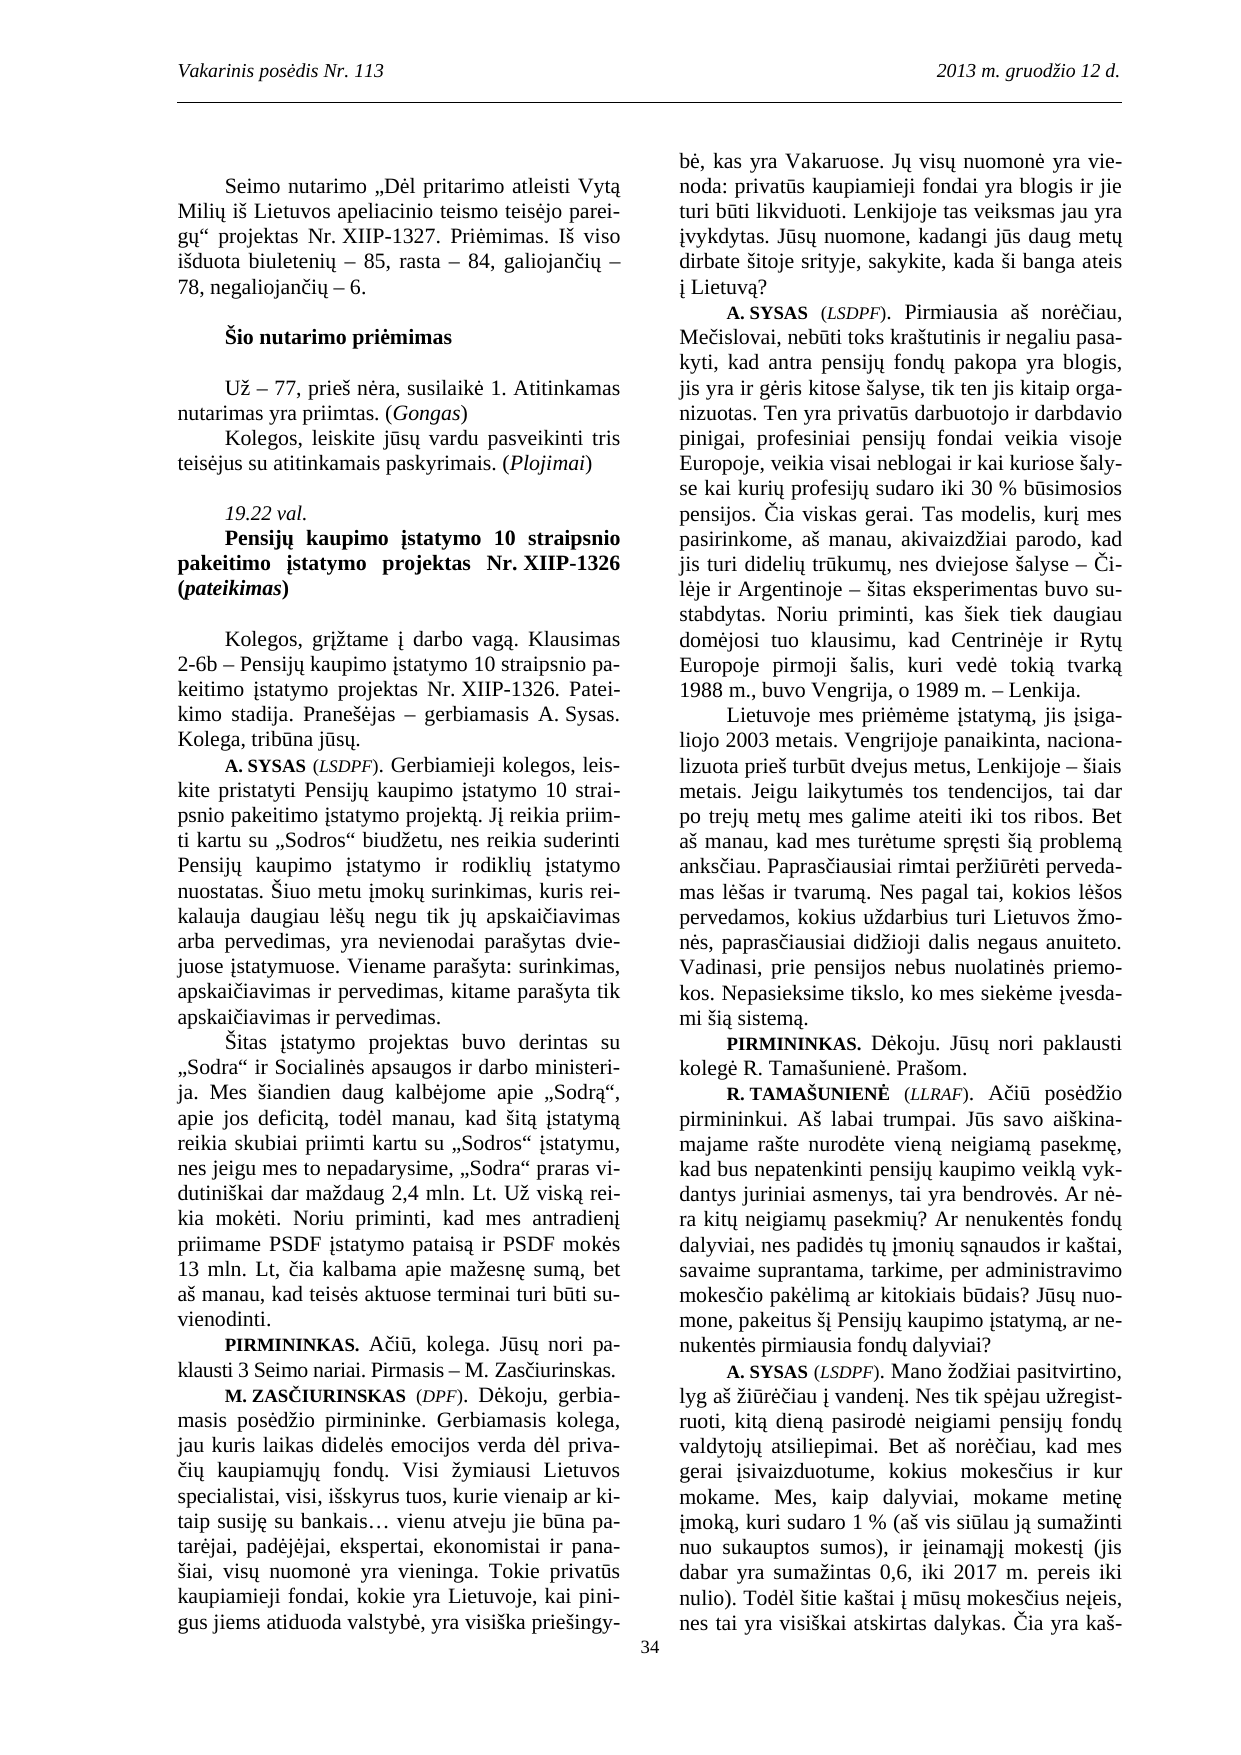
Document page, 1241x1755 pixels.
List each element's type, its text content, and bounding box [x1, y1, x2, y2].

text Ko­le­gos, grįž­ta­me į dar­bo va­gą. Klau­si­mas 2-6b – Pen­si­jų kau­pi­mo įsta­ty­mo 10 straips­nio pa­kei­ti­mo įsta­ty­mo pro­jek­tas Nr. XIIP-1326. Pa­tei­ki­mo sta­di­ja. Pra­ne­šė­jas – ger­bia­ma­sis A. Sy­sas. Ko­le­ga, tri­bū­na jū­sų. [177, 626, 620, 752]
text Už – 77, prieš nė­ra, su­si­lai­kė 1. Ati­tin­ka­mas nu­ta­ri­mas yra pri­im­tas. (Gon­gas) [177, 374, 620, 425]
text Lie­tu­vo­je mes pri­ėmė­me įsta­ty­mą, jis įsi­ga­lio­jo 2003 me­tais. Veng­ri­jo­je pa­nai­kin­ta, na­cio­na­li­zuo­ta prieš tur­būt dve­jus me­tus, Len­ki­jo­je – šiais me­tais. Jei­gu lai­ky­tu­mės tos ten­den­ci­jos, tai dar po tre­jų me­tų mes ga­li­me at­ei­ti iki tos ri­bos. Bet aš ma­nau, kad mes tu­rė­tu­me spręs­ti šią pro­ble­mą anks­čiau. Pa­pras­čiau­siai rim­tai per­žiū­rė­ti per­ve­da­mas lė­šas ir tva­ru­mą. Nes pa­gal tai, ko­kios lė­šos per­ve­da­mos, ko­kius už­dar­bius tu­ri Lie­tu­vos žmo­nės, pa­pras­čiau­siai di­džio­ji da­lis ne­gaus anui­te­to. Va­di­na­si, prie pen­si­jos ne­bus nuo­la­ti­nės prie­mo­kos. Ne­pa­siek­si­me tiks­lo, ko mes sie­kė­me įves­da­mi šią sis­te­mą. [679, 702, 1122, 1030]
text Ko­le­gos, leis­ki­te jū­sų var­du pa­svei­kin­ti tris tei­sė­jus su ati­tin­ka­mais pa­sky­ri­mais. (Plo­ji­mai) [177, 425, 620, 475]
text bė, kas yra Va­ka­ruo­se. Jų vi­sų nuo­mo­nė yra vie­no­da: pri­va­tūs kau­pia­mie­ji fon­dai yra blo­gis ir jie tu­ri bū­ti lik­vi­duo­ti. Len­ki­jo­je tas veiks­mas jau yra įvyk­dy­tas. Jū­sų nuo­mo­ne, ka­dan­gi jūs daug me­tų dir­ba­te ši­to­je sri­ty­je, sa­ky­ki­te, ka­da ši ban­ga at­eis į Lie­tu­vą? [679, 148, 1122, 299]
text M. ZASČIURINSKAS (DPF). Dė­ko­ju, ger­bia­ma­sis po­sė­džio pir­mi­nin­ke. Ger­bia­ma­sis ko­le­ga, jau ku­ris lai­kas di­de­lės emo­ci­jos ver­da dėl pri­va­čių kau­pia­mų­jų fon­dų. Vi­si žy­miau­si Lie­tu­vos spe­cia­lis­tai, vi­si, iš­sky­rus tuos, ku­rie vie­naip ar ki­taip su­si­ję su ban­kais… vie­nu at­ve­ju jie bū­na pa­ta­rė­jai, pa­dė­jė­jai, eks­per­tai, eko­no­mis­tai ir pa­na­šiai, vi­sų nuo­mo­nė yra vie­nin­ga. To­kie pri­va­tūs kau­pia­mie­ji fon­dai, ko­kie yra Lie­tu­vo­je, kai pi­ni­gus jiems ati­duo­da vals­ty­bė, yra vi­siš­ka prie­šin­gy­ [177, 1382, 620, 1634]
text A. SYSAS (LSDPF). Pir­miau­sia aš no­rė­čiau, Me­čis­lo­vai, ne­bū­ti toks kraš­tu­ti­nis ir ne­ga­liu pa­sa­ky­ti, kad an­tra pen­si­jų fon­dų pa­ko­pa yra blo­gis, jis yra ir gė­ris ki­to­se ša­ly­se, tik ten jis ki­taip or­ga­ni­zuo­tas. Ten yra pri­va­tūs dar­buo­to­jo ir darb­da­vio pi­ni­gai, pro­fe­si­niai pen­sijų fon­dai vei­kia vi­so­je Eu­ro­po­je, vei­kia vi­sai ne­blo­gai ir kai ku­rio­se ša­ly­se kai ku­rių pro­fe­si­jų su­da­ro iki 30 % bū­si­mo­sios pen­si­jos. Čia vis­kas ge­rai. Tas mo­de­lis, ku­rį mes pa­si­rin­ko­me, aš ma­nau, aki­vaiz­džiai pa­ro­do, kad jis tu­ri di­de­lių trū­ku­mų, nes dvie­jo­se ša­ly­se – Či­lė­je ir Ar­gen­ti­no­je – ši­tas eks­pe­ri­men­tas bu­vo su­stab­dy­tas. No­riu pri­min­ti, kas šiek tiek dau­giau do­mė­jo­si tuo klau­si­mu, kad Cen­tri­nė­je ir Ry­tų Euro­po­je pir­mo­ji ša­lis, ku­ri ve­dė to­kią tvar­ką 1988 m., bu­vo Veng­ri­ja, o 1989 m. – Len­ki­ja. [679, 299, 1122, 702]
text A. SYSAS (LSDPF). Ma­no žo­džiai pa­si­tvir­ti­no, lyg aš žiū­rė­čiau į van­de­nį. Nes tik spė­jau už­re­gist­ruo­ti, ki­tą die­ną pa­si­ro­dė nei­gia­mi pen­si­jų fon­dų val­dy­to­jų at­si­lie­pi­mai. Bet aš no­rė­čiau, kad mes ge­rai įsi­vaiz­duo­tu­me, ko­kius mo­kes­čius ir kur mo­ka­me. Mes, kaip da­ly­viai, mo­ka­me me­ti­nę įmo­ką, ku­ri su­da­ro 1 % (aš vis siū­lau ją su­ma­žin­ti nuo su­kaup­tos su­mos), ir įei­na­mą­jį mo­kes­tį (jis da­bar yra su­ma­žin­tas 0,6, iki 2017 m. per­eis iki nu­lio). To­dėl ši­tie kaš­tai į mū­sų mo­kes­čius ne­įeis, nes tai yra vi­siš­kai at­skir­tas da­ly­kas. Čia yra kaš­ [679, 1358, 1122, 1635]
text R. TAMAŠUNIENĖ (LLRAF). Ačiū po­sė­džio pir­mi­nin­kui. Aš la­bai trum­pai. Jūs sa­vo aiš­ki­na­ma­ja­me raš­te nu­ro­dė­te vie­ną nei­gia­mą pa­sek­mę, kad bus ne­pa­ten­kin­ti pen­si­jų kau­pi­mo veik­lą vyk­dan­tys ju­ri­niai as­me­nys, tai yra ben­dro­vės. Ar nė­ra ki­tų nei­gia­mų pa­sek­mių? Ar ne­nu­ken­tės fon­dų da­ly­viai, nes pa­di­dės tų įmo­nių są­nau­dos ir kaš­tai, sa­vai­me su­pran­ta­ma, tar­ki­me, per ad­mi­nist­ra­vi­mo mo­kes­čio pa­kė­li­mą ar ki­to­kiais bū­dais? Jū­sų nuo­mo­ne, pa­kei­tus šį Pen­si­jų kau­pi­mo įsta­ty­mą, ar ne­nu­ken­tės pir­miau­sia fon­dų da­ly­viai? [679, 1080, 1122, 1358]
text A. SYSAS (LSDPF). Ger­bia­mie­ji ko­le­gos, leis­ki­te pri­sta­ty­ti Pen­si­jų kau­pi­mo įsta­ty­mo 10 strai­ps­nio pa­kei­ti­mo įsta­ty­mo pro­jek­tą. Jį rei­kia pri­im­ti kar­tu su „Sod­ros“ biu­dže­tu, nes rei­kia su­de­rin­ti Pen­si­jų kau­pi­mo įsta­ty­mo ir ro­dik­lių įsta­ty­mo nuo­sta­tas. Šiuo me­tu įmo­kų su­rin­ki­mas, ku­ris rei­ka­lau­ja dau­giau lė­šų ne­gu tik jų ap­skai­čia­vi­mas ar­ba per­ve­di­mas, yra ne­vie­no­dai pa­ra­šy­tas dvie­juo­se įsta­ty­muo­se. Vie­na­me pa­ra­šy­ta: su­rin­ki­mas, ap­skai­čia­vi­mas ir per­ve­di­mas, ki­ta­me pa­ra­šy­ta tik ap­skai­čia­vi­mas ir per­ve­di­mas. [177, 752, 620, 1029]
text PIRMININKAS. Ačiū, ko­le­ga. Jū­sų no­ri pa­klaus­ti 3 Sei­mo na­riai. Pir­ma­sis – M. Zas­čiu­rins­kas. [177, 1331, 620, 1382]
text Pen­si­jų kau­pi­mo įsta­ty­mo 10 straips­nio pa­kei­ti­mo įsta­ty­mo pro­jek­tas Nr. XIIP-1326 (pa­tei­ki­mas) [177, 525, 620, 600]
text Šio nu­ta­ri­mo pri­ėmi­mas [177, 324, 620, 349]
text PIRMININKAS. Dė­ko­ju. Jū­sų no­ri pa­klaus­ti ko­le­gė R. Ta­ma­šu­nie­nė. Pra­šom. [679, 1030, 1122, 1080]
text Sei­mo nu­ta­ri­mo „Dėl pri­ta­ri­mo at­leis­ti Vy­tą Mi­lių iš Lie­tu­vos ape­lia­ci­nio teis­mo tei­sė­jo pa­rei­gų“ pro­jek­tas Nr. XIIP-1327. Pri­ėmi­mas. Iš vi­so iš­duo­ta biu­le­te­nių – 85, ras­ta – 84, ga­lio­jan­čių – 78, ne­ga­lio­jan­čių – 6. [177, 173, 620, 299]
text Ši­tas įsta­ty­mo pro­jek­tas bu­vo de­rin­tas su „Sod­ra“ ir So­cia­li­nės ap­sau­gos ir dar­bo mi­nis­te­ri­ja. Mes šian­dien daug kal­bė­jo­me apie „Sod­rą“, apie jos de­fi­ci­tą, to­dėl ma­nau, kad ši­tą įsta­ty­mą rei­kia sku­biai pri­im­ti kar­tu su „Sod­ros“ įsta­ty­mu, nes jei­gu mes to ne­pa­da­ry­si­me, „Sod­ra“ pra­ras vi­du­ti­niš­kai dar maž­daug 2,4 mln. Lt. Už vis­ką rei­kia mo­kė­ti. No­riu pri­min­ti, kad mes ant­ra­die­nį pri­ima­me PSDF įsta­ty­mo pa­tai­są ir PSDF mo­kės 13 mln. Lt, čia kal­ba­ma apie ma­žes­nę su­mą, bet aš ma­nau, kad tei­sės ak­tuo­se ter­mi­nai tu­ri bū­ti su­vie­no­din­ti. [177, 1029, 620, 1331]
text 19.22 val. [224, 501, 620, 525]
